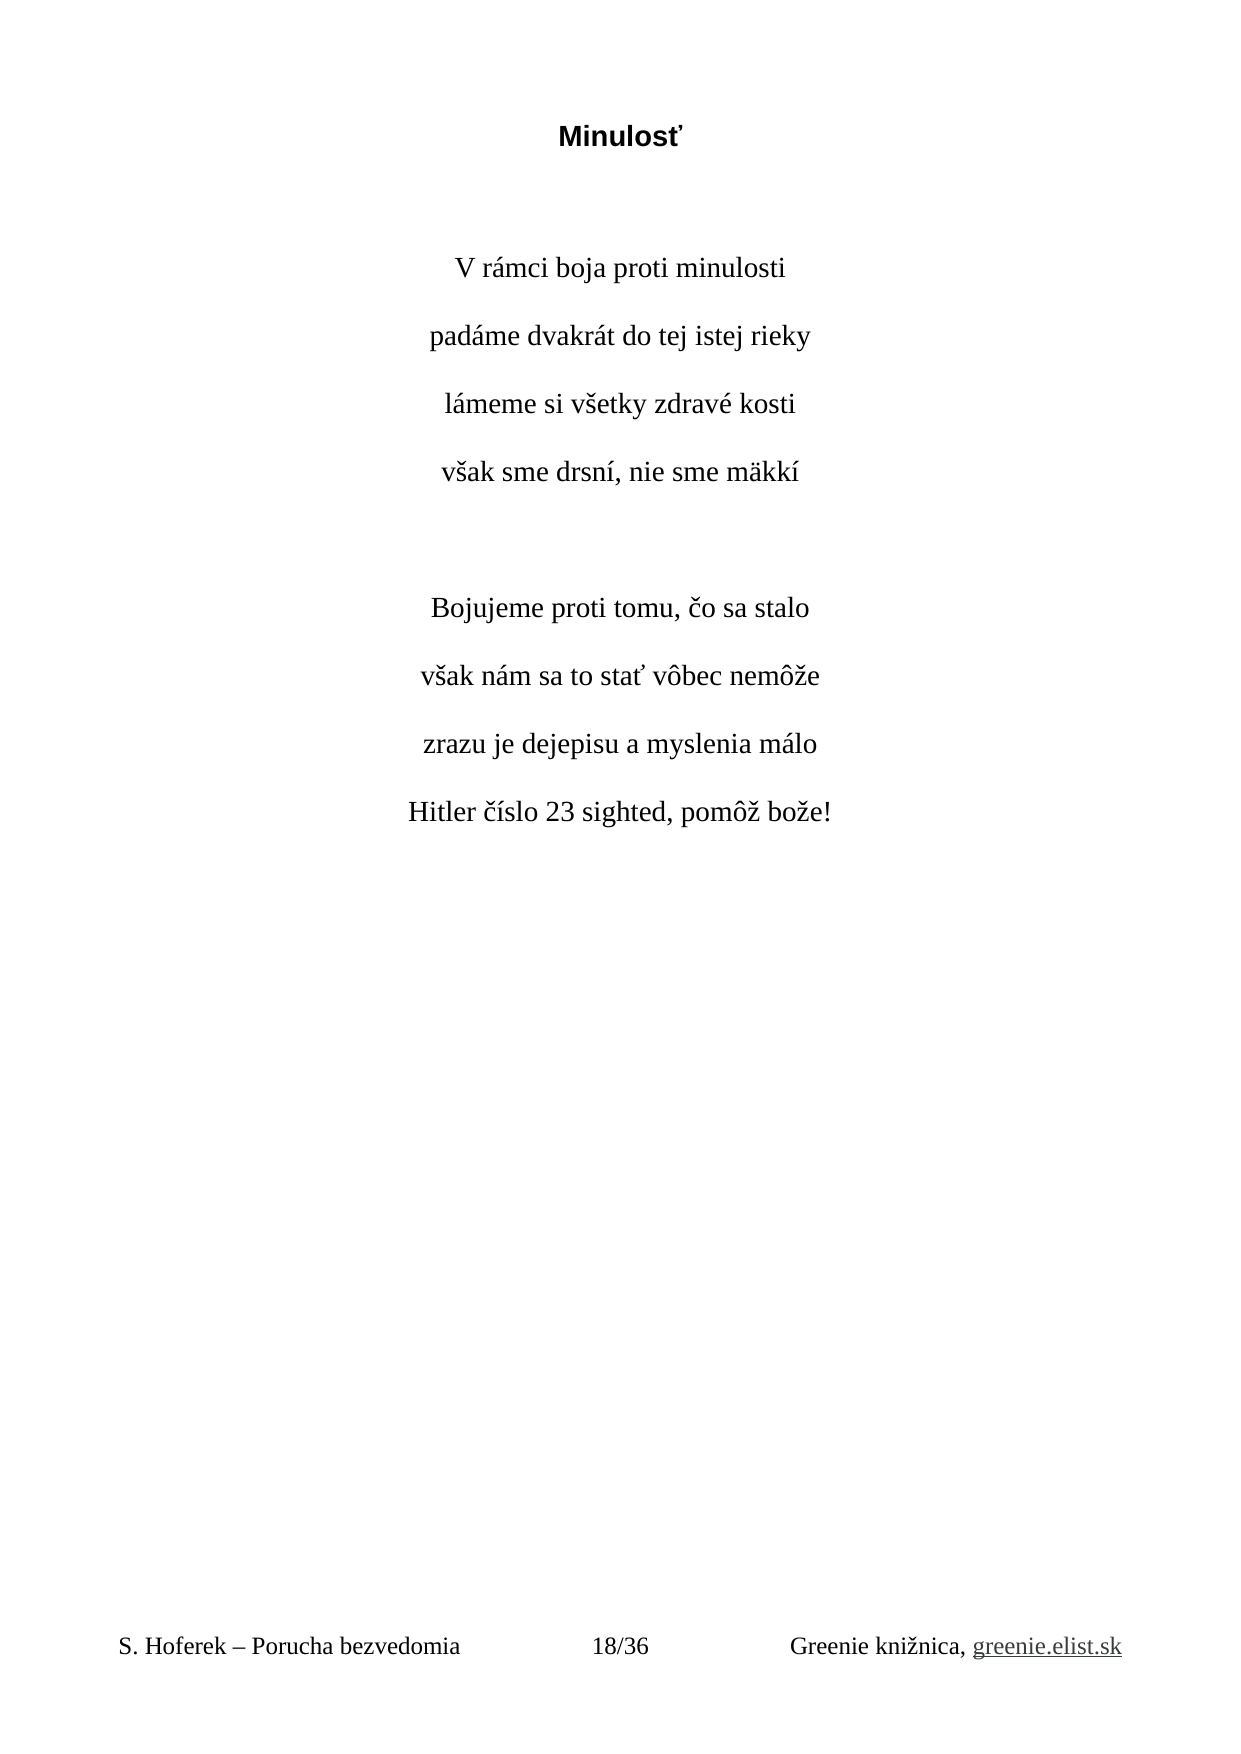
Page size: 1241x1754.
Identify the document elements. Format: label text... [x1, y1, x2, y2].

text lámeme si všetky zdravé kosti [106, 386, 1134, 420]
text zrazu je dejepisu a myslenia málo [106, 726, 1134, 760]
text však nám sa to stať vôbec nemôže [106, 658, 1134, 692]
subtitle Minulosť [106, 119, 1134, 153]
text V rámci boja proti minulosti [106, 250, 1134, 284]
text však sme drsní, nie sme mäkkí [106, 454, 1134, 488]
text Hitler číslo 23 sighted, pomôž bože! [106, 794, 1134, 828]
text Bojujeme proti tomu, čo sa stalo [106, 590, 1134, 624]
text padáme dvakrát do tej istej rieky [106, 318, 1134, 352]
